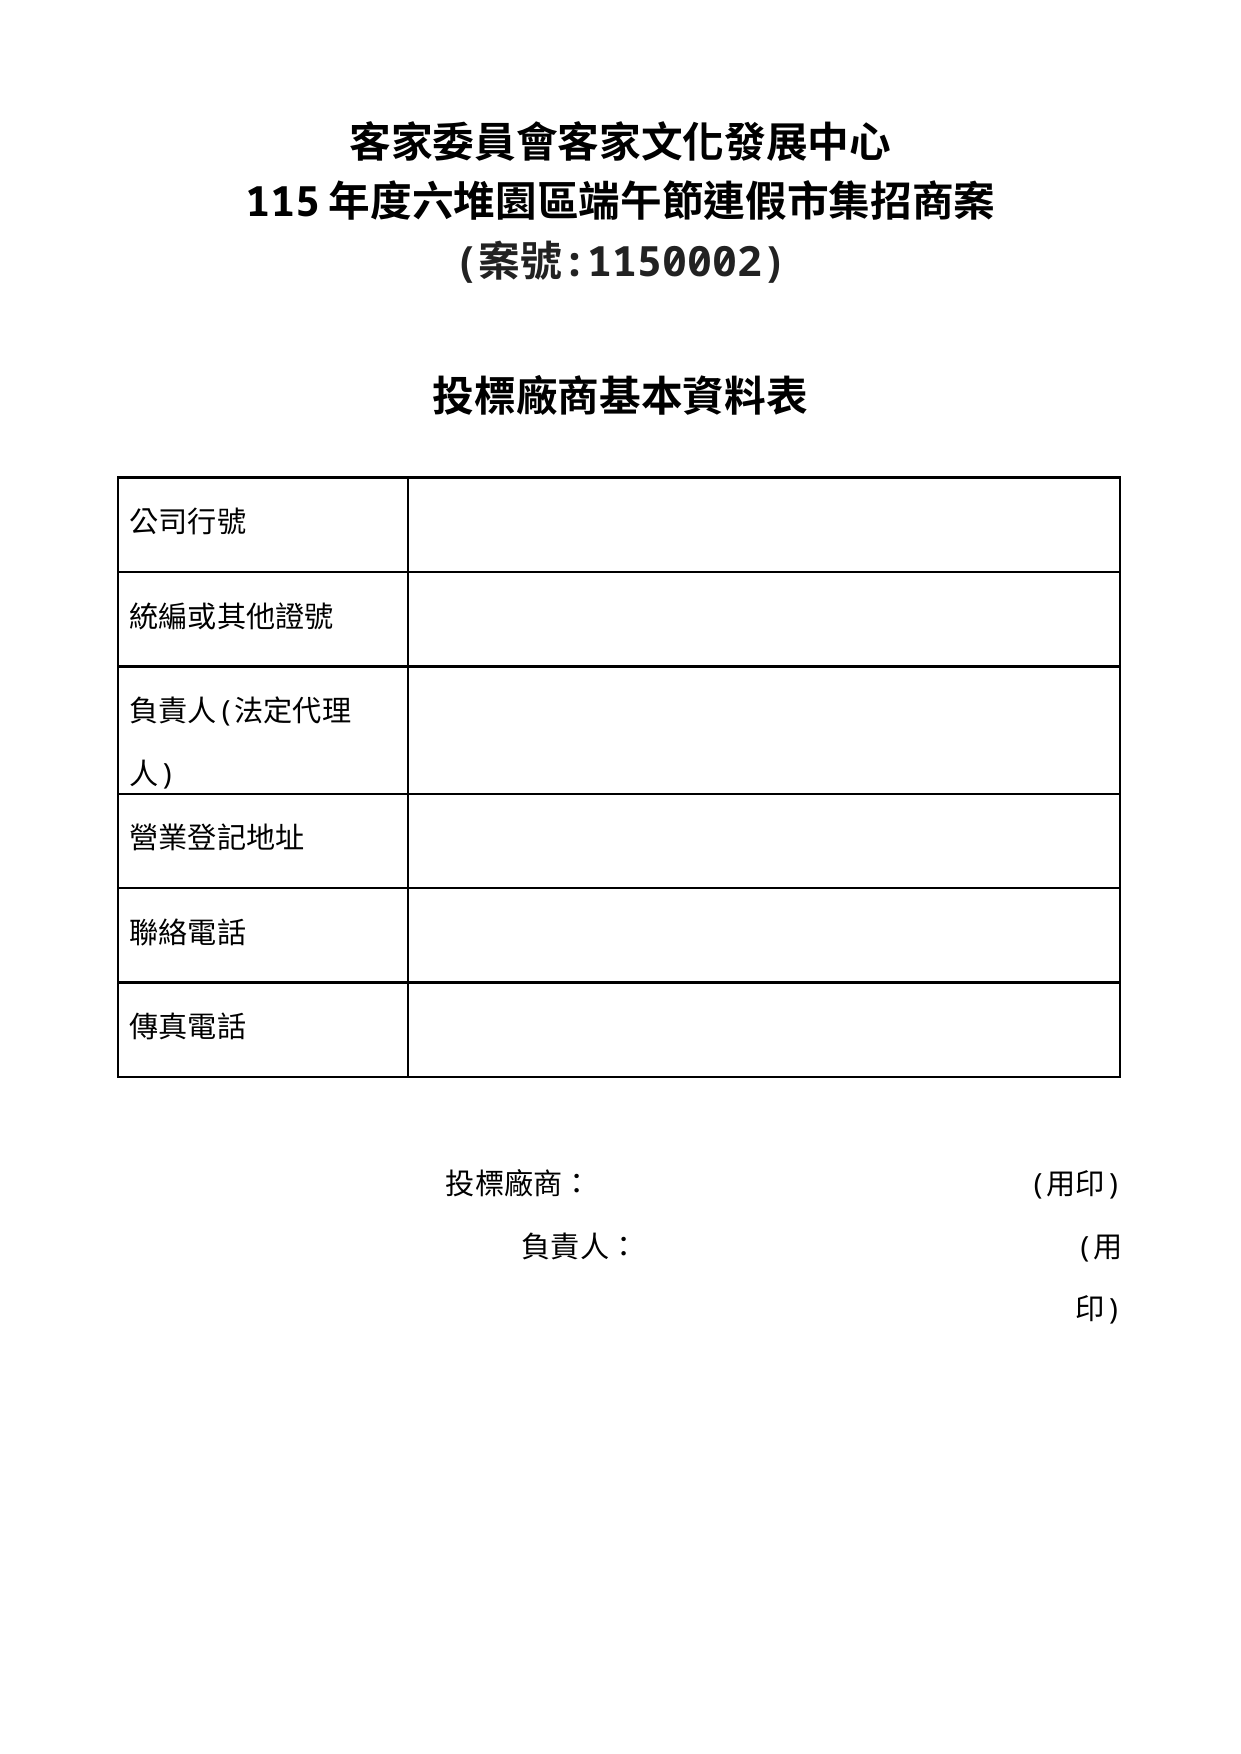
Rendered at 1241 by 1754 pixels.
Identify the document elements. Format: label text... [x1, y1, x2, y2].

text 投標廠商基本資料表 [118, 351, 1122, 414]
table_cell 傳真電話 [119, 984, 407, 1076]
table_cell [409, 795, 1119, 887]
text 投標廠商： (用印) [118, 1141, 1122, 1203]
table_cell [409, 889, 1119, 981]
table_cell [409, 668, 1119, 792]
text 客家委員會客家文化發展中心 [118, 118, 1122, 168]
table_header [409, 479, 1119, 571]
text (案號:1150002) [118, 228, 1122, 289]
table_cell 負責人(法定代理人) [119, 668, 407, 792]
text 負責人： (用印) [118, 1203, 1122, 1328]
table_cell [409, 984, 1119, 1076]
table_header 公司行號 [119, 479, 407, 571]
table_cell [409, 573, 1119, 665]
table_cell 營業登記地址 [119, 795, 407, 887]
text 115年度六堆園區端午節連假市集招商案 [118, 168, 1122, 228]
table_cell 聯絡電話 [119, 889, 407, 981]
table_cell 統編或其他證號 [119, 573, 407, 665]
